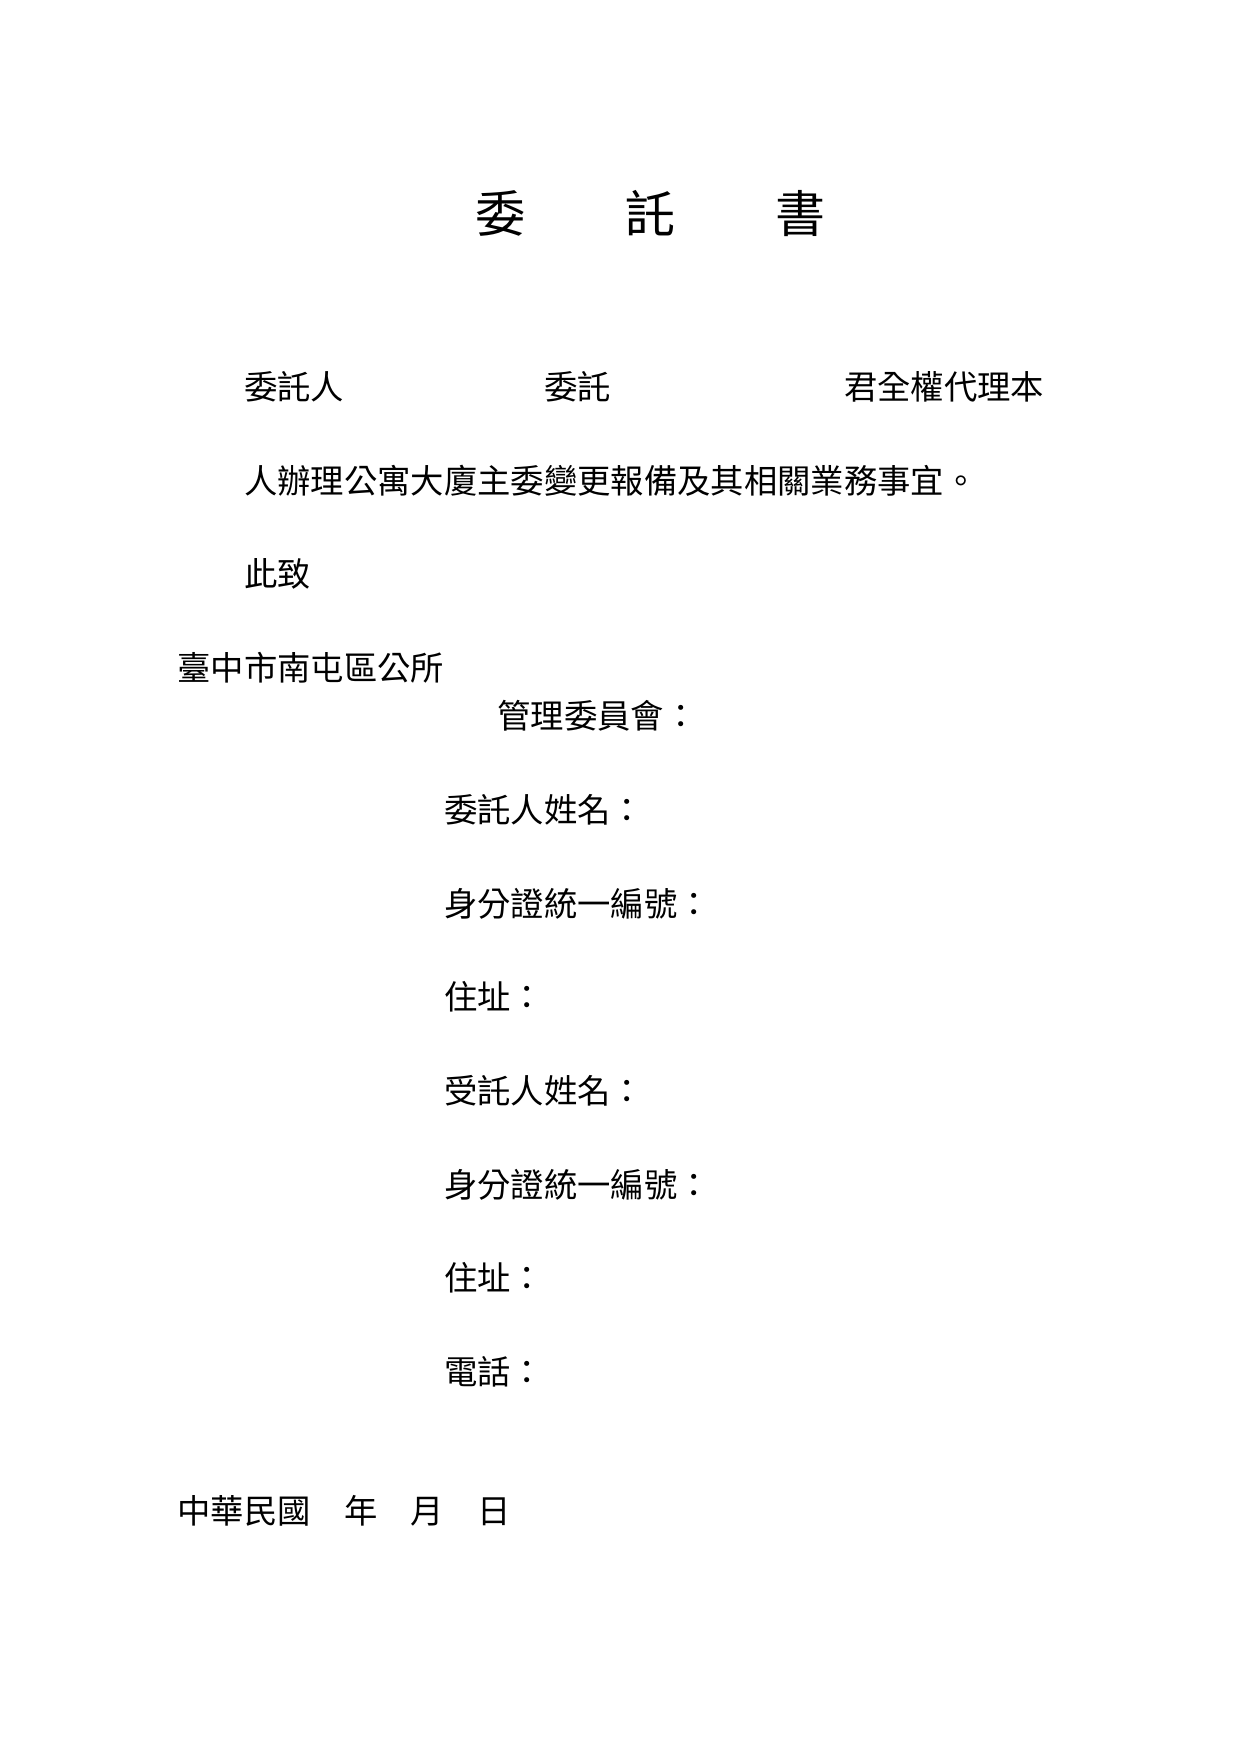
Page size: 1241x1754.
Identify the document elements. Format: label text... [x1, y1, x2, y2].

text 此致 [177, 548, 1122, 596]
text 委 託 書 [177, 175, 1122, 247]
text 中華民國 年 月 日 [177, 1485, 1122, 1533]
text 住址： [177, 1252, 1122, 1300]
text 委託人 委託 君全權代理本 [177, 361, 1122, 409]
text 人辦理公寓大廈主委變更報備及其相關業務事宜。 [177, 454, 1122, 503]
text 臺中市南屯區公所 [177, 642, 1122, 690]
text 受託人姓名： [177, 1065, 1122, 1113]
text 電話： [177, 1346, 1122, 1394]
text 身分證統一編號： [177, 877, 1122, 926]
text 住址： [177, 971, 1122, 1019]
text 身分證統一編號： [177, 1158, 1122, 1207]
text 委託人姓名： [177, 784, 1122, 832]
text 管理委員會： [177, 690, 1122, 738]
